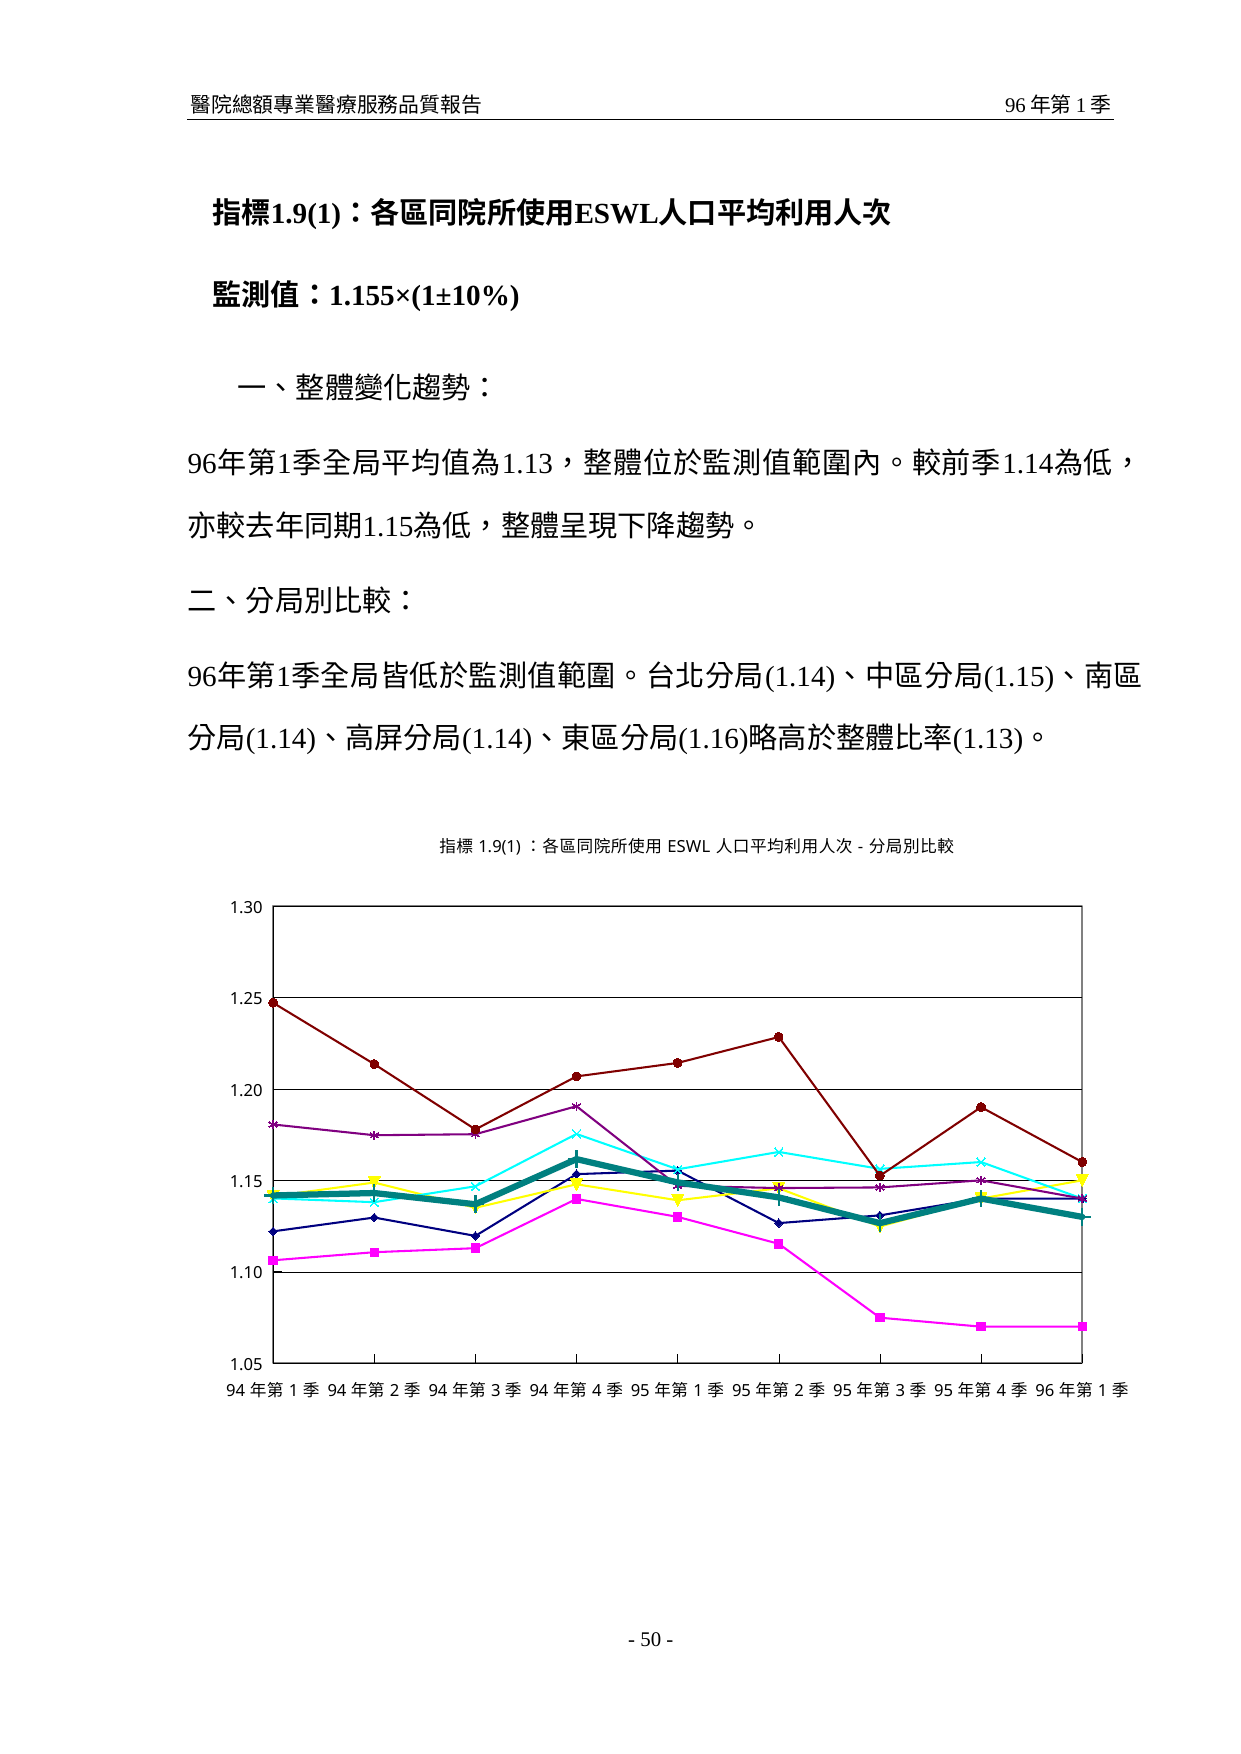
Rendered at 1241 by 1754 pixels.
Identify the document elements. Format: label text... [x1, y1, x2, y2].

text 一、整體變化趨勢： [237, 344, 1114, 407]
text 監測值：1.155×(1±10%) [212, 251, 1114, 313]
text 96年第1季全局皆低於監測值範圍。台北分局(1.14)、中區分局(1.15)、南區分局(1.14)、高屏分局(1.14)、東區分局(1.16)略高於整體比率(1.13)。 [187, 632, 1143, 757]
text 指標1.9(1)：各區同院所使用ESWL人口平均利用人次 [212, 169, 1114, 232]
text 二、分局別比較： [187, 557, 1143, 619]
text 96年第1季全局平均值為1.13，整體位於監測值範圍內。較前季1.14為低，亦較去年同期1.15為低，整體呈現下降趨勢。 [187, 419, 1143, 544]
